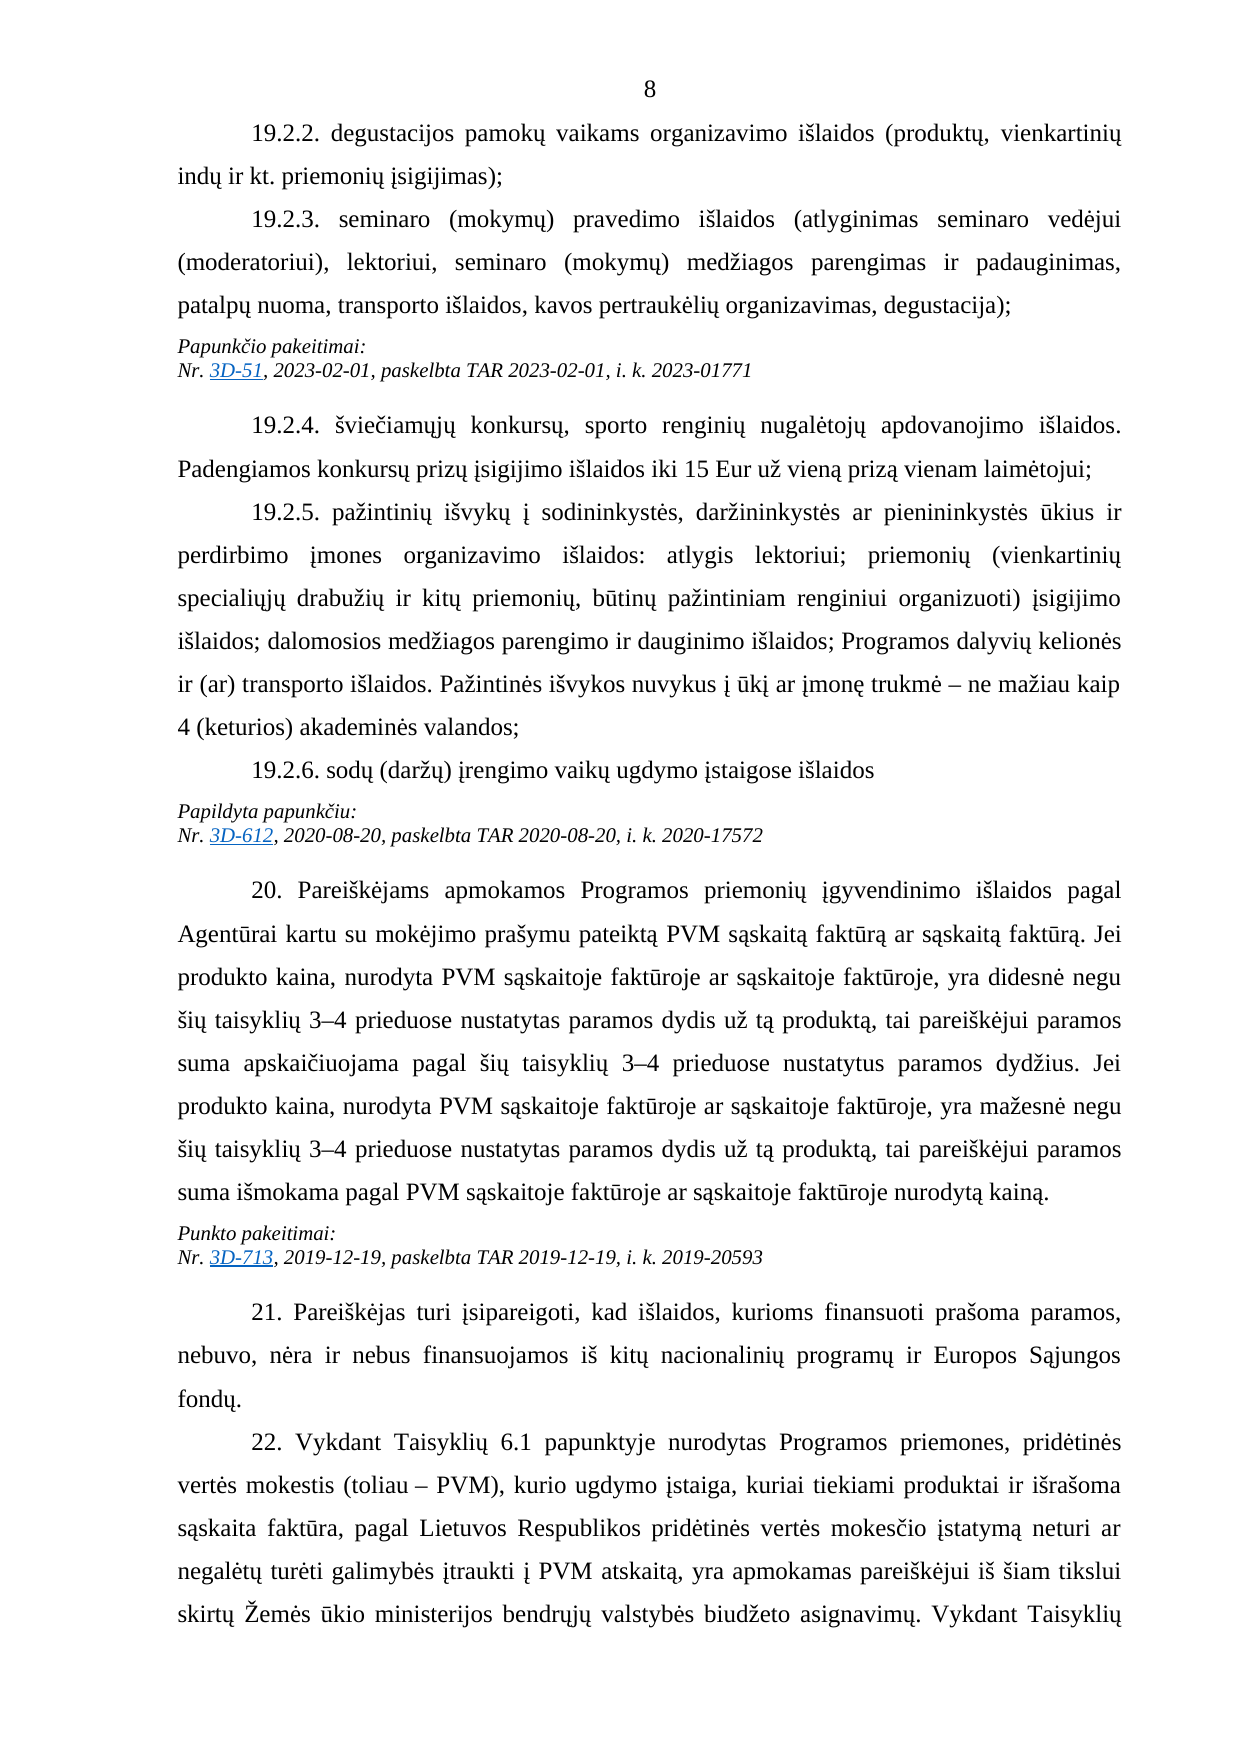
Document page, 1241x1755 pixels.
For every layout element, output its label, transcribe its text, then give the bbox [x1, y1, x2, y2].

text 19.2.2. degustacijos pamokų vaikams organizavimo išlaidos (produktų, vienkartinių indų ir kt. priemonių įsigijimas); [177, 118, 1122, 190]
text 21. Pareiškėjas turi įsipareigoti, kad išlaidos, kurioms finansuoti prašoma paramos, nebuvo, nėra ir nebus finansuojamos iš kitų nacionalinių programų ir Europos Sąjungos fondų. [177, 1297, 1122, 1412]
text Papildyta papunkčiu: [177, 799, 1122, 823]
text 19.2.6. sodų (daržų) įrengimo vaikų ugdymo įstaigose išlaidos [177, 756, 1122, 784]
text Papunkčio pakeitimai: [177, 334, 1122, 358]
text Nr. 3D-51, 2023-02-01, paskelbta TAR 2023-02-01, i. k. 2023-01771 [177, 358, 1122, 382]
text 22. Vykdant Taisyklių 6.1 papunktyje nurodytas Programos priemones, pridėtinės vertės mokestis (toliau – PVM), kurio ugdymo įstaiga, kuriai tiekiami produktai ir išrašoma sąskaita faktūra, pagal Lietuvos Respublikos pridėtinės vertės mokesčio įstatymą neturi ar negalėtų turėti galimybės įtraukti į PVM atskaitą, yra apmokamas pareiškėjui iš šiam tikslui skirtų Žemės ūkio ministerijos bendrųjų valstybės biudžeto asignavimų. Vykdant Taisyklių [177, 1427, 1122, 1628]
text 19.2.4. šviečiamųjų konkursų, sporto renginių nugalėtojų apdovanojimo išlaidos. Padengiamos konkursų prizų įsigijimo išlaidos iki 15 Eur už vieną prizą vienam laimėtojui; [177, 411, 1122, 482]
text 19.2.5. pažintinių išvykų į sodininkystės, daržininkystės ar pienininkystės ūkius ir perdirbimo įmones organizavimo išlaidos: atlygis lektoriui; priemonių (vienkartinių specialiųjų drabužių ir kitų priemonių, būtinų pažintiniam renginiui organizuoti) įsigijimo išlaidos; dalomosios medžiagos parengimo ir dauginimo išlaidos; Programos dalyvių kelionės ir (ar) transporto išlaidos. Pažintinės išvykos nuvykus į ūkį ar įmonę trukmė – ne mažiau kaip 4 (keturios) akademinės valandos; [177, 497, 1122, 741]
text Punkto pakeitimai: [177, 1221, 1122, 1245]
text 20. Pareiškėjams apmokamos Programos priemonių įgyvendinimo išlaidos pagal Agentūrai kartu su mokėjimo prašymu pateiktą PVM sąskaitą faktūrą ar sąskaitą faktūrą. Jei produkto kaina, nurodyta PVM sąskaitoje faktūroje ar sąskaitoje faktūroje, yra didesnė negu šių taisyklių 3–4 prieduose nustatytas paramos dydis už tą produktą, tai pareiškėjui paramos suma apskaičiuojama pagal šių taisyklių 3–4 prieduose nustatytus paramos dydžius. Jei produkto kaina, nurodyta PVM sąskaitoje faktūroje ar sąskaitoje faktūroje, yra mažesnė negu šių taisyklių 3–4 prieduose nustatytas paramos dydis už tą produktą, tai pareiškėjui paramos suma išmokama pagal PVM sąskaitoje faktūroje ar sąskaitoje faktūroje nurodytą kainą. [177, 876, 1122, 1206]
text Nr. 3D-612, 2020-08-20, paskelbta TAR 2020-08-20, i. k. 2020-17572 [177, 823, 1122, 847]
text Nr. 3D-713, 2019-12-19, paskelbta TAR 2019-12-19, i. k. 2019-20593 [177, 1245, 1122, 1269]
text 19.2.3. seminaro (mokymų) pravedimo išlaidos (atlyginimas seminaro vedėjui (moderatoriui), lektoriui, seminaro (mokymų) medžiagos parengimas ir padauginimas, patalpų nuoma, transporto išlaidos, kavos pertraukėlių organizavimas, degustacija); [177, 204, 1122, 319]
